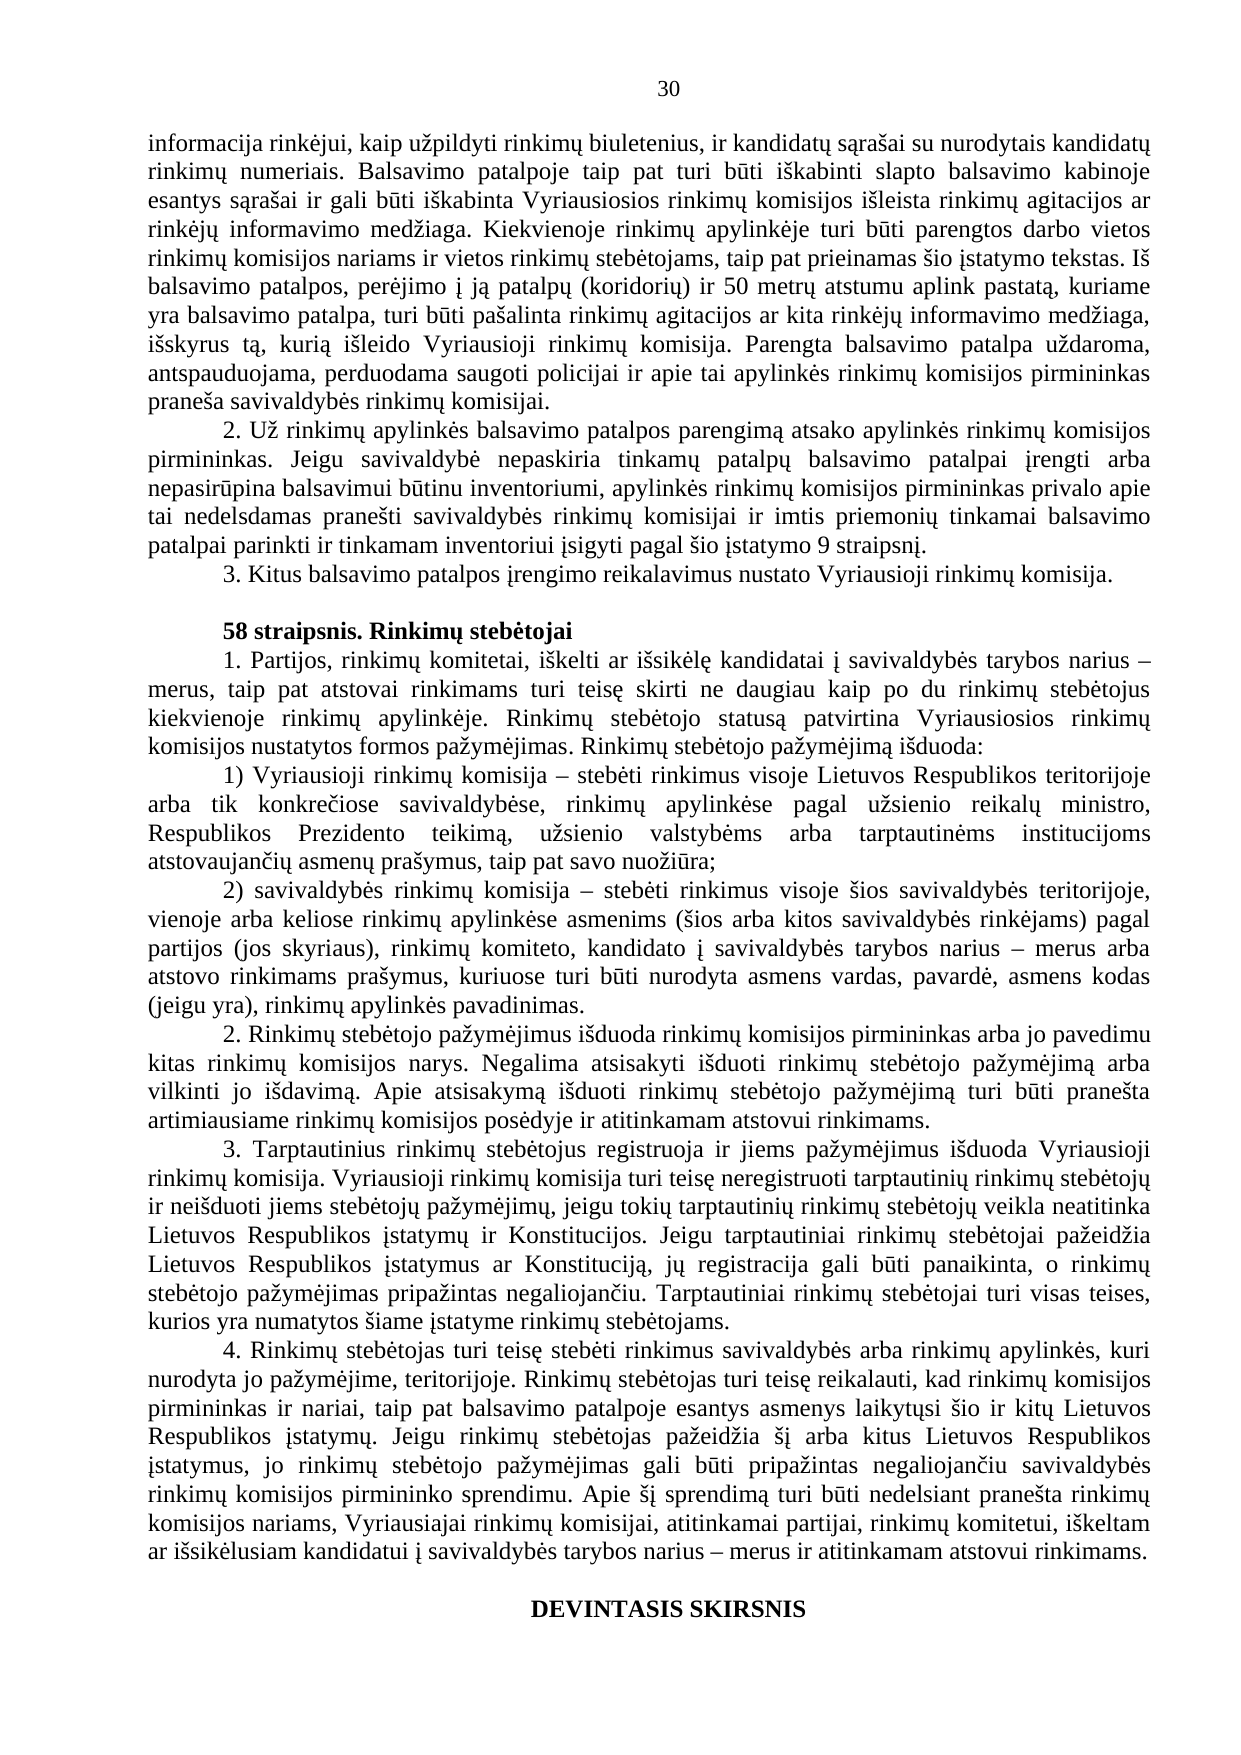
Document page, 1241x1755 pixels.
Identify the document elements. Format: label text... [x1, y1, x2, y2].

text DEVINTASIS SKIRSNIS [148, 1594, 1152, 1623]
text 58 straipsnis. Rinkimų stebėtojai [148, 616, 1152, 645]
text 4. Rinkimų stebėtojas turi teisę stebėti rinkimus savivaldybės arba rinkimų apylinkės, kuri nurodyta jo pažymėjime, teritorijoje. Rinkimų stebėtojas turi teisę reikalauti, kad rinkimų komisijos pirmininkas ir nariai, taip pat balsavimo patalpoje esantys asmenys laikytųsi šio ir kitų Lietuvos Respublikos įstatymų. Jeigu rinkimų stebėtojas pažeidžia šį arba kitus Lietuvos Respublikos įstatymus, jo rinkimų stebėtojo pažymėjimas gali būti pripažintas negaliojančiu savivaldybės rinkimų komisijos pirmininko sprendimu. Apie šį sprendimą turi būti nedelsiant pranešta rinkimų komisijos nariams, Vyriausiajai rinkimų komisijai, atitinkamai partijai, rinkimų komitetui, iškeltam ar išsikėlusiam kandidatui į savivaldybės tarybos narius – merus ir atitinkamam atstovui rinkimams. [148, 1335, 1152, 1565]
text 3. Tarptautinius rinkimų stebėtojus registruoja ir jiems pažymėjimus išduoda Vyriausioji rinkimų komisija. Vyriausioji rinkimų komisija turi teisę neregistruoti tarptautinių rinkimų stebėtojų ir neišduoti jiems stebėtojų pažymėjimų, jeigu tokių tarptautinių rinkimų stebėtojų veikla neatitinka Lietuvos Respublikos įstatymų ir Konstitucijos. Jeigu tarptautiniai rinkimų stebėtojai pažeidžia Lietuvos Respublikos įstatymus ar Konstituciją, jų registracija gali būti panaikinta, o rinkimų stebėtojo pažymėjimas pripažintas negaliojančiu. Tarptautiniai rinkimų stebėtojai turi visas teises, kurios yra numatytos šiame įstatyme rinkimų stebėtojams. [148, 1134, 1152, 1335]
text 2) savivaldybės rinkimų komisija – stebėti rinkimus visoje šios savivaldybės teritorijoje, vienoje arba keliose rinkimų apylinkėse asmenims (šios arba kitos savivaldybės rinkėjams) pagal partijos (jos skyriaus), rinkimų komiteto, kandidato į savivaldybės tarybos narius – merus arba atstovo rinkimams prašymus, kuriuose turi būti nurodyta asmens vardas, pavardė, asmens kodas (jeigu yra), rinkimų apylinkės pavadinimas. [148, 875, 1152, 1019]
text 1) Vyriausioji rinkimų komisija – stebėti rinkimus visoje Lietuvos Respublikos teritorijoje arba tik konkrečiose savivaldybėse, rinkimų apylinkėse pagal užsienio reikalų ministro, Respublikos Prezidento teikimą, užsienio valstybėms arba tarptautinėms institucijoms atstovaujančių asmenų prašymus, taip pat savo nuožiūra; [148, 760, 1152, 875]
text informacija rinkėjui, kaip užpildyti rinkimų biuletenius, ir kandidatų sąrašai su nurodytais kandidatų rinkimų numeriais. Balsavimo patalpoje taip pat turi būti iškabinti slapto balsavimo kabinoje esantys sąrašai ir gali būti iškabinta Vyriausiosios rinkimų komisijos išleista rinkimų agitacijos ar rinkėjų informavimo medžiaga. Kiekvienoje rinkimų apylinkėje turi būti parengtos darbo vietos rinkimų komisijos nariams ir vietos rinkimų stebėtojams, taip pat prieinamas šio įstatymo tekstas. Iš balsavimo patalpos, perėjimo į ją patalpų (koridorių) ir 50 metrų atstumu aplink pastatą, kuriame yra balsavimo patalpa, turi būti pašalinta rinkimų agitacijos ar kita rinkėjų informavimo medžiaga, išskyrus tą, kurią išleido Vyriausioji rinkimų komisija. Parengta balsavimo patalpa uždaroma, antspauduojama, perduodama saugoti policijai ir apie tai apylinkės rinkimų komisijos pirmininkas praneša savivaldybės rinkimų komisijai. [148, 128, 1152, 415]
text 3. Kitus balsavimo patalpos įrengimo reikalavimus nustato Vyriausioji rinkimų komisija. [148, 559, 1152, 588]
text 2. Rinkimų stebėtojo pažymėjimus išduoda rinkimų komisijos pirmininkas arba jo pavedimu kitas rinkimų komisijos narys. Negalima atsisakyti išduoti rinkimų stebėtojo pažymėjimą arba vilkinti jo išdavimą. Apie atsisakymą išduoti rinkimų stebėtojo pažymėjimą turi būti pranešta artimiausiame rinkimų komisijos posėdyje ir atitinkamam atstovui rinkimams. [148, 1019, 1152, 1134]
text 2. Už rinkimų apylinkės balsavimo patalpos parengimą atsako apylinkės rinkimų komisijos pirmininkas. Jeigu savivaldybė nepaskiria tinkamų patalpų balsavimo patalpai įrengti arba nepasirūpina balsavimui būtinu inventoriumi, apylinkės rinkimų komisijos pirmininkas privalo apie tai nedelsdamas pranešti savivaldybės rinkimų komisijai ir imtis priemonių tinkamai balsavimo patalpai parinkti ir tinkamam inventoriui įsigyti pagal šio įstatymo 9 straipsnį. [148, 415, 1152, 559]
text 1. Partijos, rinkimų komitetai, iškelti ar išsikėlę kandidatai į savivaldybės tarybos narius – merus, taip pat atstovai rinkimams turi teisę skirti ne daugiau kaip po du rinkimų stebėtojus kiekvienoje rinkimų apylinkėje. Rinkimų stebėtojo statusą patvirtina Vyriausiosios rinkimų komisijos nustatytos formos pažymėjimas. Rinkimų stebėtojo pažymėjimą išduoda: [148, 645, 1152, 760]
